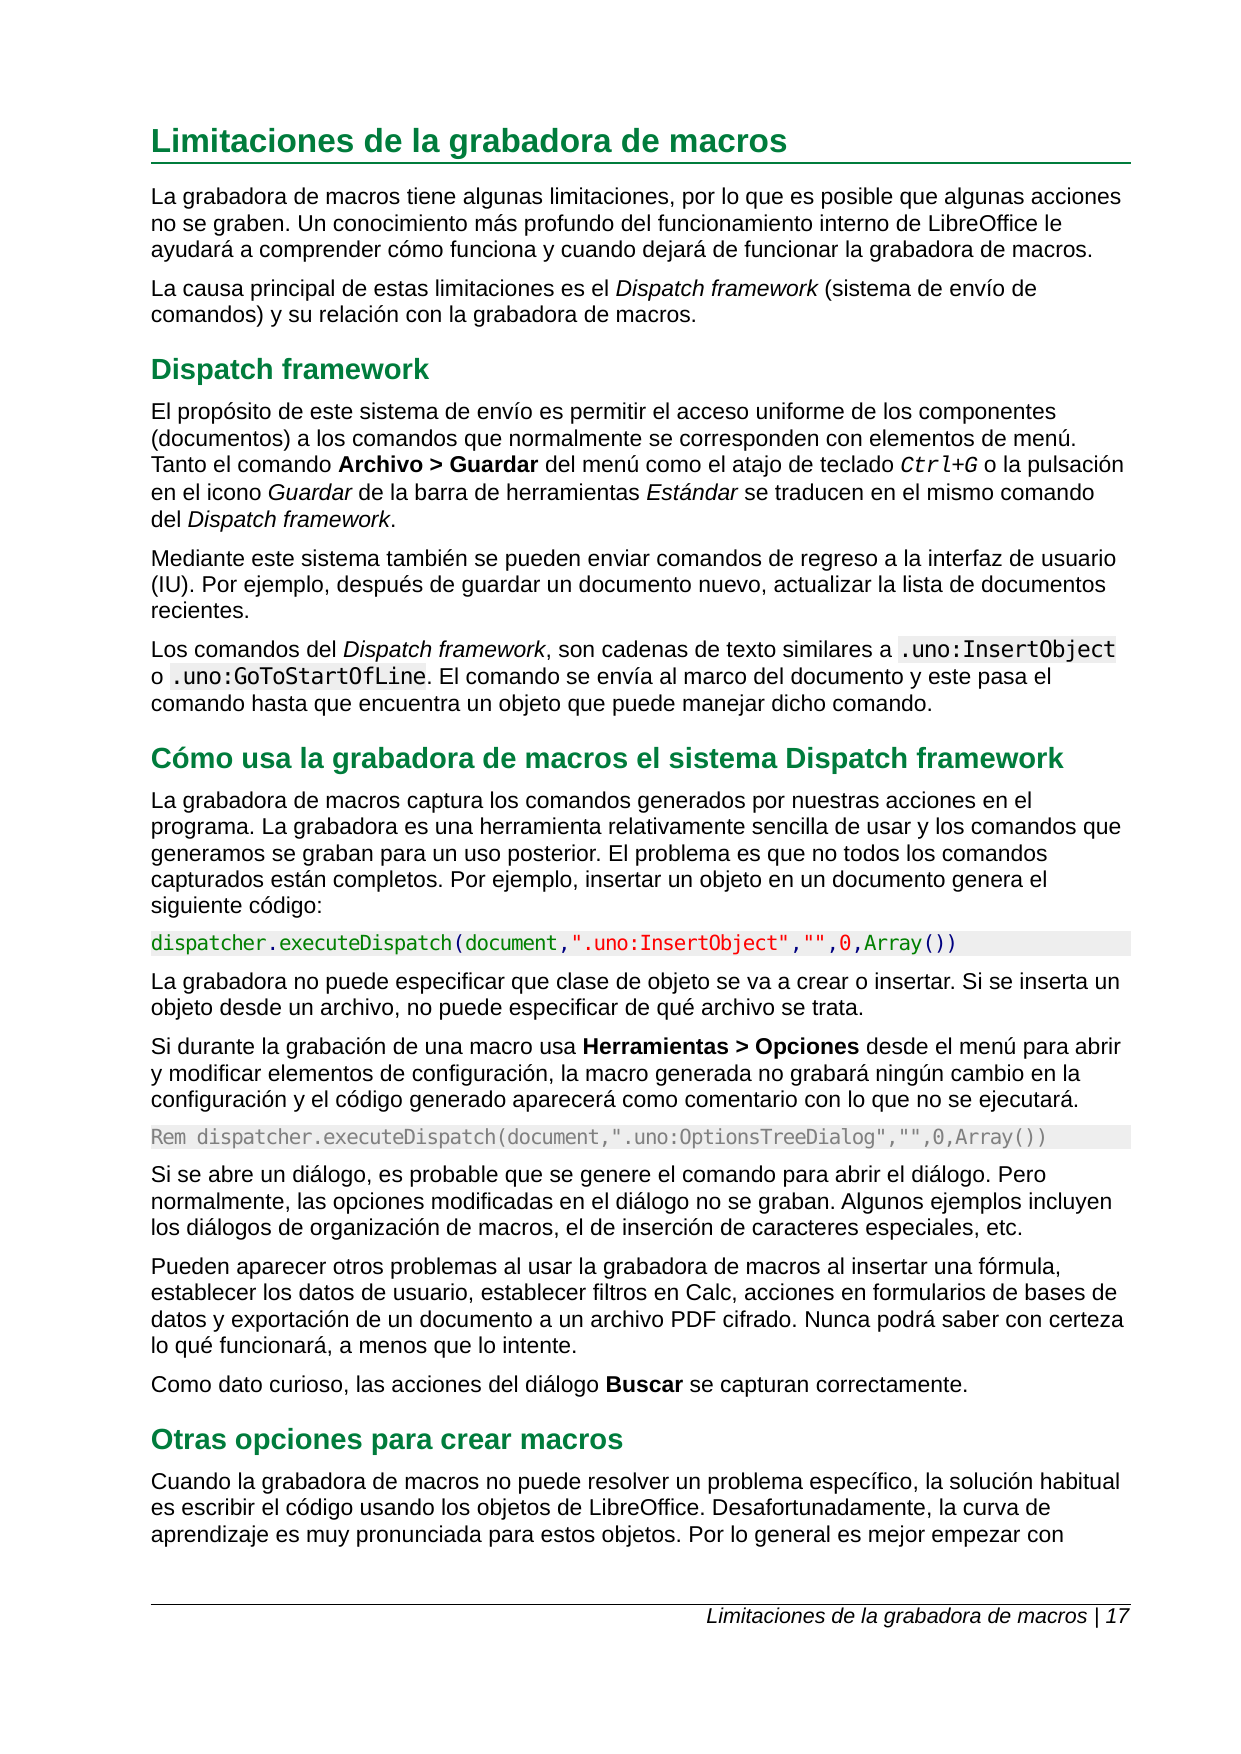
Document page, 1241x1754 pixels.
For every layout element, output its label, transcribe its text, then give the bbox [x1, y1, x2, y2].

text Si se abre un diálogo, es probable que se genere el comando para abrir el diálogo. Pero normalmente, las opciones modificadas en el diálogo no se graban. Algunos ejemplos incluyen los diálogos de organización de macros, el de inserción de caracteres especiales, etc. [151, 1161, 1131, 1240]
text dispatcher.executeDispatch(document,".uno:InsertObject","",0,Array()) [959, 931, 1131, 956]
text La grabadora no puede especificar que clase de objeto se va a crear o insertar. Si se inserta un objeto desde un archivo, no puede especificar de qué archivo se trata. [151, 968, 1131, 1021]
text La causa principal de estas limitaciones es el Dispatch framework (sistema de envío de comandos) y su relación con la grabadora de macros. [151, 275, 1131, 328]
text Cuando la grabadora de macros no puede resolver un problema específico, la solución habitual es escribir el código usando los objetos de LibreOffice. Desafortunadamente, la curva de aprendizaje es muy pronunciada para estos objetos. Por lo general es mejor empezar con [151, 1468, 1131, 1547]
text La grabadora de macros captura los comandos generados por nuestras acciones en el programa. La grabadora es una herramienta relativamente sencilla de usar y los comandos que generamos se graban para un uso posterior. El problema es que no todos los comandos capturados están completos. Por ejemplo, insertar un objeto en un documento genera el siguiente código: [151, 787, 1131, 919]
text Mediante este sistema también se pueden enviar comandos de regreso a la interfaz de usuario (IU). Por ejemplo, después de guardar un documento nuevo, actualizar la lista de documentos recientes. [151, 544, 1131, 624]
text La grabadora de macros tiene algunas limitaciones, por lo que es posible que algunas acciones no se graben. Un conocimiento más profundo del funcionamiento interno de LibreOffice le ayudará a comprender cómo funciona y cuando dejará de funcionar la grabadora de macros. [151, 183, 1131, 262]
text Rem dispatcher.executeDispatch(document,".uno:OptionsTreeDialog","",0,Array()) [1049, 1125, 1131, 1149]
text Los comandos del Dispatch framework, son cadenas de texto similares a .uno:InsertObject o .uno:GoToStartOfLine. El comando se envía al marco del documento y este pasa el comando hasta que encuentra un objeto que puede manejar dicho comando. [151, 636, 1131, 716]
subtitle Limitaciones de la grabadora de macros [151, 121, 1131, 162]
subtitle Otras opciones para crear macros [151, 1422, 1131, 1456]
subtitle Dispatch framework [151, 352, 1131, 386]
text El propósito de este sistema de envío es permitir el acceso uniforme de los componentes (documentos) a los comandos que normalmente se corresponden con elementos de menú. Tanto el comando Archivo > Guardar del menú como el atajo de teclado Ctrl+G o la pulsación en el icono Guardar de la barra de herramientas Estándar se traducen en el mismo comando del Dispatch framework. [151, 398, 1131, 532]
text Como dato curioso, las acciones del diálogo Buscar se capturan correctamente. [151, 1371, 1131, 1397]
text Pueden aparecer otros problemas al usar la grabadora de macros al insertar una fórmula, establecer los datos de usuario, establecer filtros en Calc, acciones en formularios de bases de datos y exportación de un documento a un archivo PDF cifrado. Nunca podrá saber con certeza lo qué funcionará, a menos que lo intente. [151, 1253, 1131, 1358]
subtitle Cómo usa la grabadora de macros el sistema Dispatch framework [151, 741, 1131, 774]
text Si durante la grabación de una macro usa Herramientas > Opciones desde el menú para abrir y modificar elementos de configuración, la macro generada no grabará ningún cambio en la configuración y el código generado aparecerá como comentario con lo que no se ejecutará. [151, 1033, 1131, 1112]
